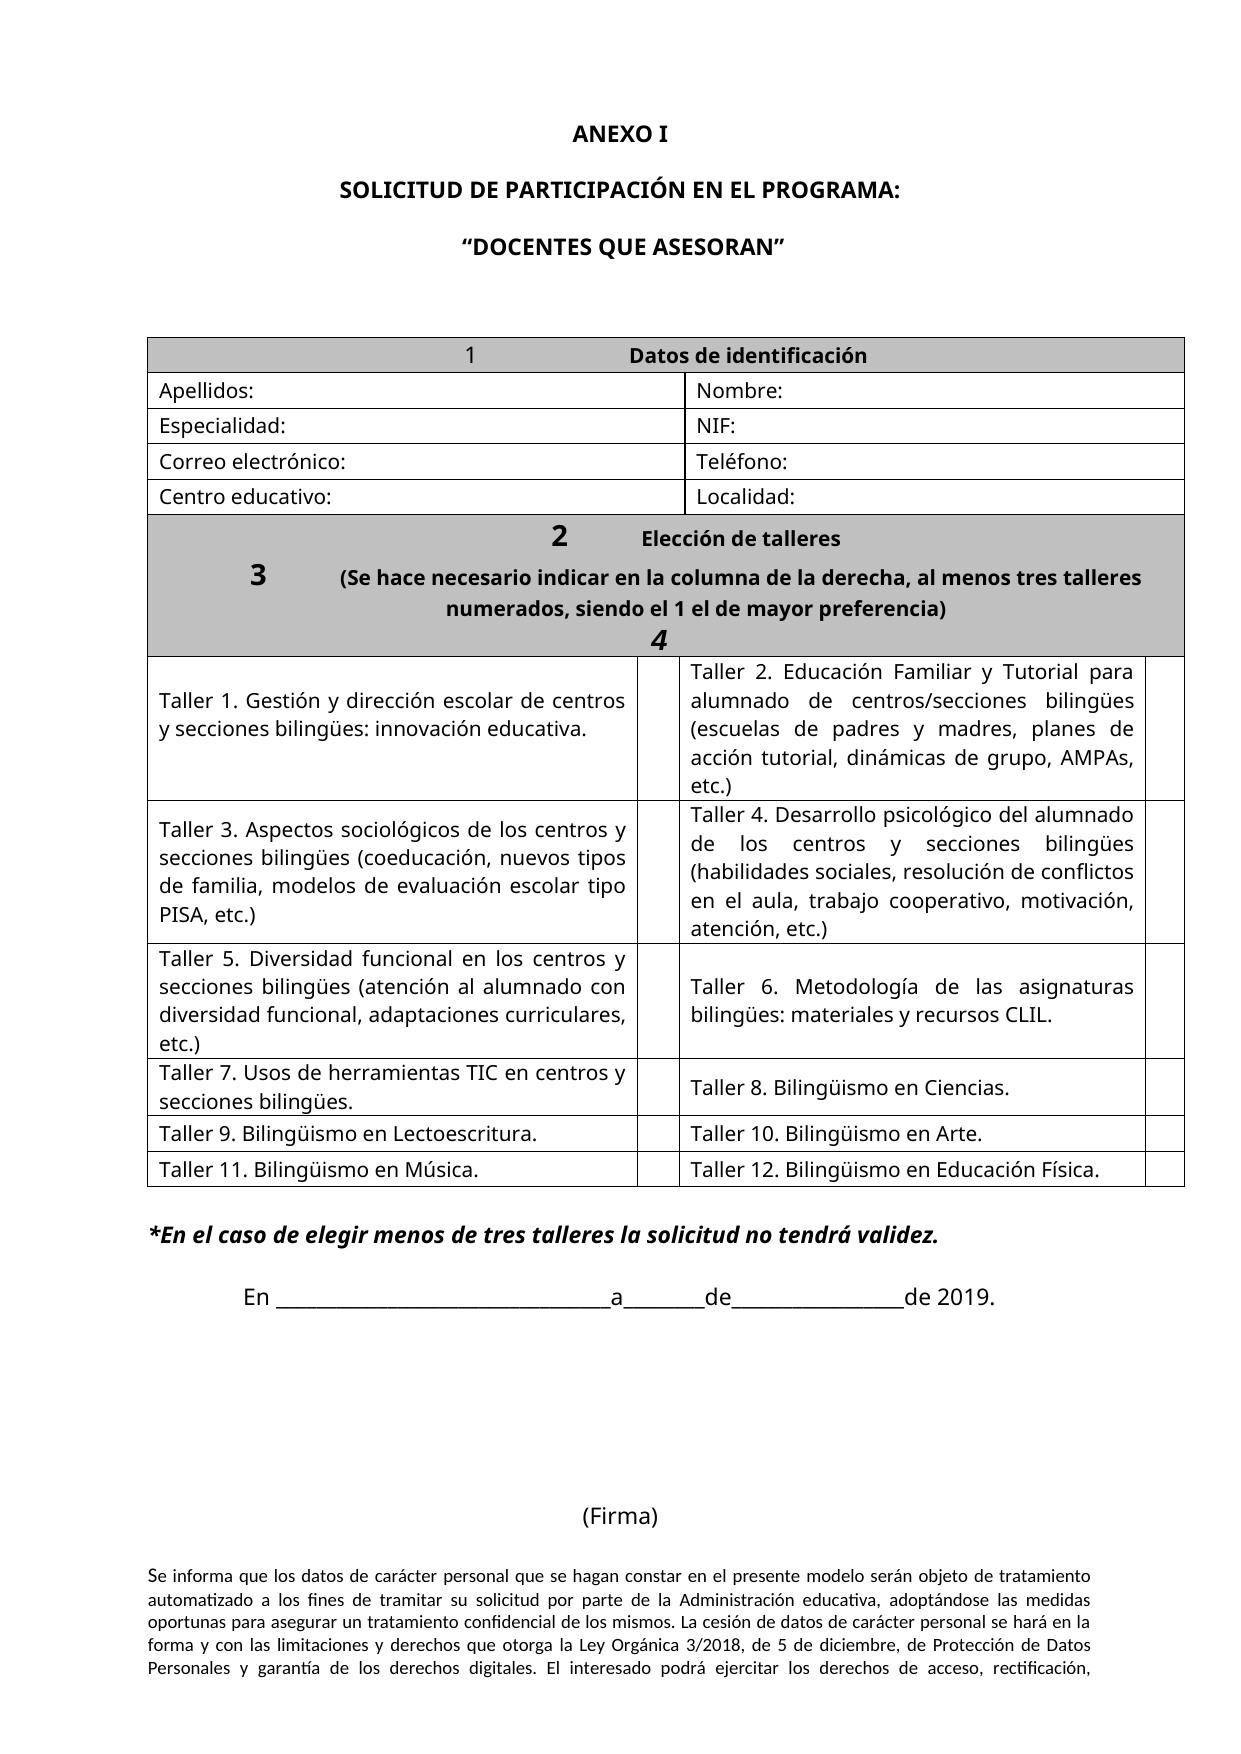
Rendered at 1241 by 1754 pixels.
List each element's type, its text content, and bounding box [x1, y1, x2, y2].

table_cell [1146, 801, 1184, 943]
text En _________________________________a________de_________________de 2019. [148, 1281, 1093, 1312]
table_cell Centro educativo: [148, 480, 684, 514]
table_cell Taller 3. Aspectos sociológicos de los centros y secciones bilingües (coeducación, nuevos tipos de familia, modelos de evaluación escolar tipo PISA, etc.) [148, 801, 637, 943]
text (Firma) [148, 1500, 1093, 1531]
table_cell [1146, 944, 1184, 1057]
text ANEXO I [148, 118, 1093, 149]
table_cell [638, 1059, 679, 1115]
text “DOCENTES QUE ASESORAN” [148, 231, 1093, 262]
table_cell [638, 1116, 679, 1151]
table_cell Apellidos: [148, 373, 684, 408]
table_cell Taller 4. Desarrollo psicológico del alumnado de los centros y secciones bilingües (habilidades sociales, resolución de conflictos en el aula, trabajo cooperativo, motivación, atención, etc.) [680, 801, 1145, 943]
table_cell Especialidad: [148, 409, 684, 443]
table_cell [638, 944, 679, 1057]
table_cell [1146, 1059, 1184, 1115]
table_cell Taller 12. Bilingüismo en Educación Física. [680, 1152, 1145, 1186]
table_cell Nombre: [686, 373, 1184, 408]
table_cell [638, 1152, 679, 1186]
table_cell Taller 11. Bilingüismo en Música. [148, 1152, 637, 1186]
table_cell Correo electrónico: [148, 444, 684, 478]
table_cell Taller 5. Diversidad funcional en los centros y secciones bilingües (atención al alumnado con diversidad funcional, adaptaciones curriculares, etc.) [148, 944, 637, 1057]
table_cell [638, 801, 679, 943]
table_cell Elección de talleres (Se hace necesario indicar en la columna de la derecha, al menos tres talleres numerados, siendo el 1 el de mayor preferencia) [148, 515, 1184, 656]
text SOLICITUD DE PARTICIPACIÓN EN EL PROGRAMA: [148, 174, 1093, 206]
table_cell Taller 9. Bilingüismo en Lectoescritura. [148, 1116, 637, 1151]
table_cell [1146, 657, 1184, 799]
table_cell Taller 1. Gestión y dirección escolar de centros y secciones bilingües: innovación educativa. [148, 657, 637, 799]
text *En el caso de elegir menos de tres talleres la solicitud no tendrá validez. [148, 1218, 1093, 1250]
table_cell Localidad: [686, 480, 1184, 514]
table_cell Taller 8. Bilingüismo en Ciencias. [680, 1059, 1145, 1115]
table_cell Taller 7. Usos de herramientas TIC en centros y secciones bilingües. [148, 1059, 637, 1115]
table_cell Taller 10. Bilingüismo en Arte. [680, 1116, 1145, 1151]
table_cell Taller 2. Educación Familiar y Tutorial para alumnado de centros/secciones bilingües (escuelas de padres y madres, planes de acción tutorial, dinámicas de grupo, AMPAs, etc.) [680, 657, 1145, 799]
table_cell Taller 6. Metodología de las asignaturas bilingües: materiales y recursos CLIL. [680, 944, 1145, 1057]
table_cell [1146, 1116, 1184, 1151]
table_cell Teléfono: [686, 444, 1184, 478]
table_cell [638, 657, 679, 799]
table_header Datos de identificación [148, 338, 1184, 372]
text Se informa que los datos de carácter personal que se hagan constar en el presente modelo serán objeto de tratamiento automatizado a los fines de tramitar su solicitud por parte de la Administración educativa, adoptándose las medidas oportunas para asegurar un tratamiento confidencial de los mismos. La cesión de datos de carácter personal se hará en la forma y con las limitaciones y derechos que otorga la Ley Orgánica 3/2018, de 5 de diciembre, de Protección de Datos Personales y garantía de los derechos digitales. El interesado podrá ejercitar los derechos de acceso, rectificación, [148, 1562, 1093, 1679]
table_cell NIF: [686, 409, 1184, 443]
table_cell [1146, 1152, 1184, 1186]
